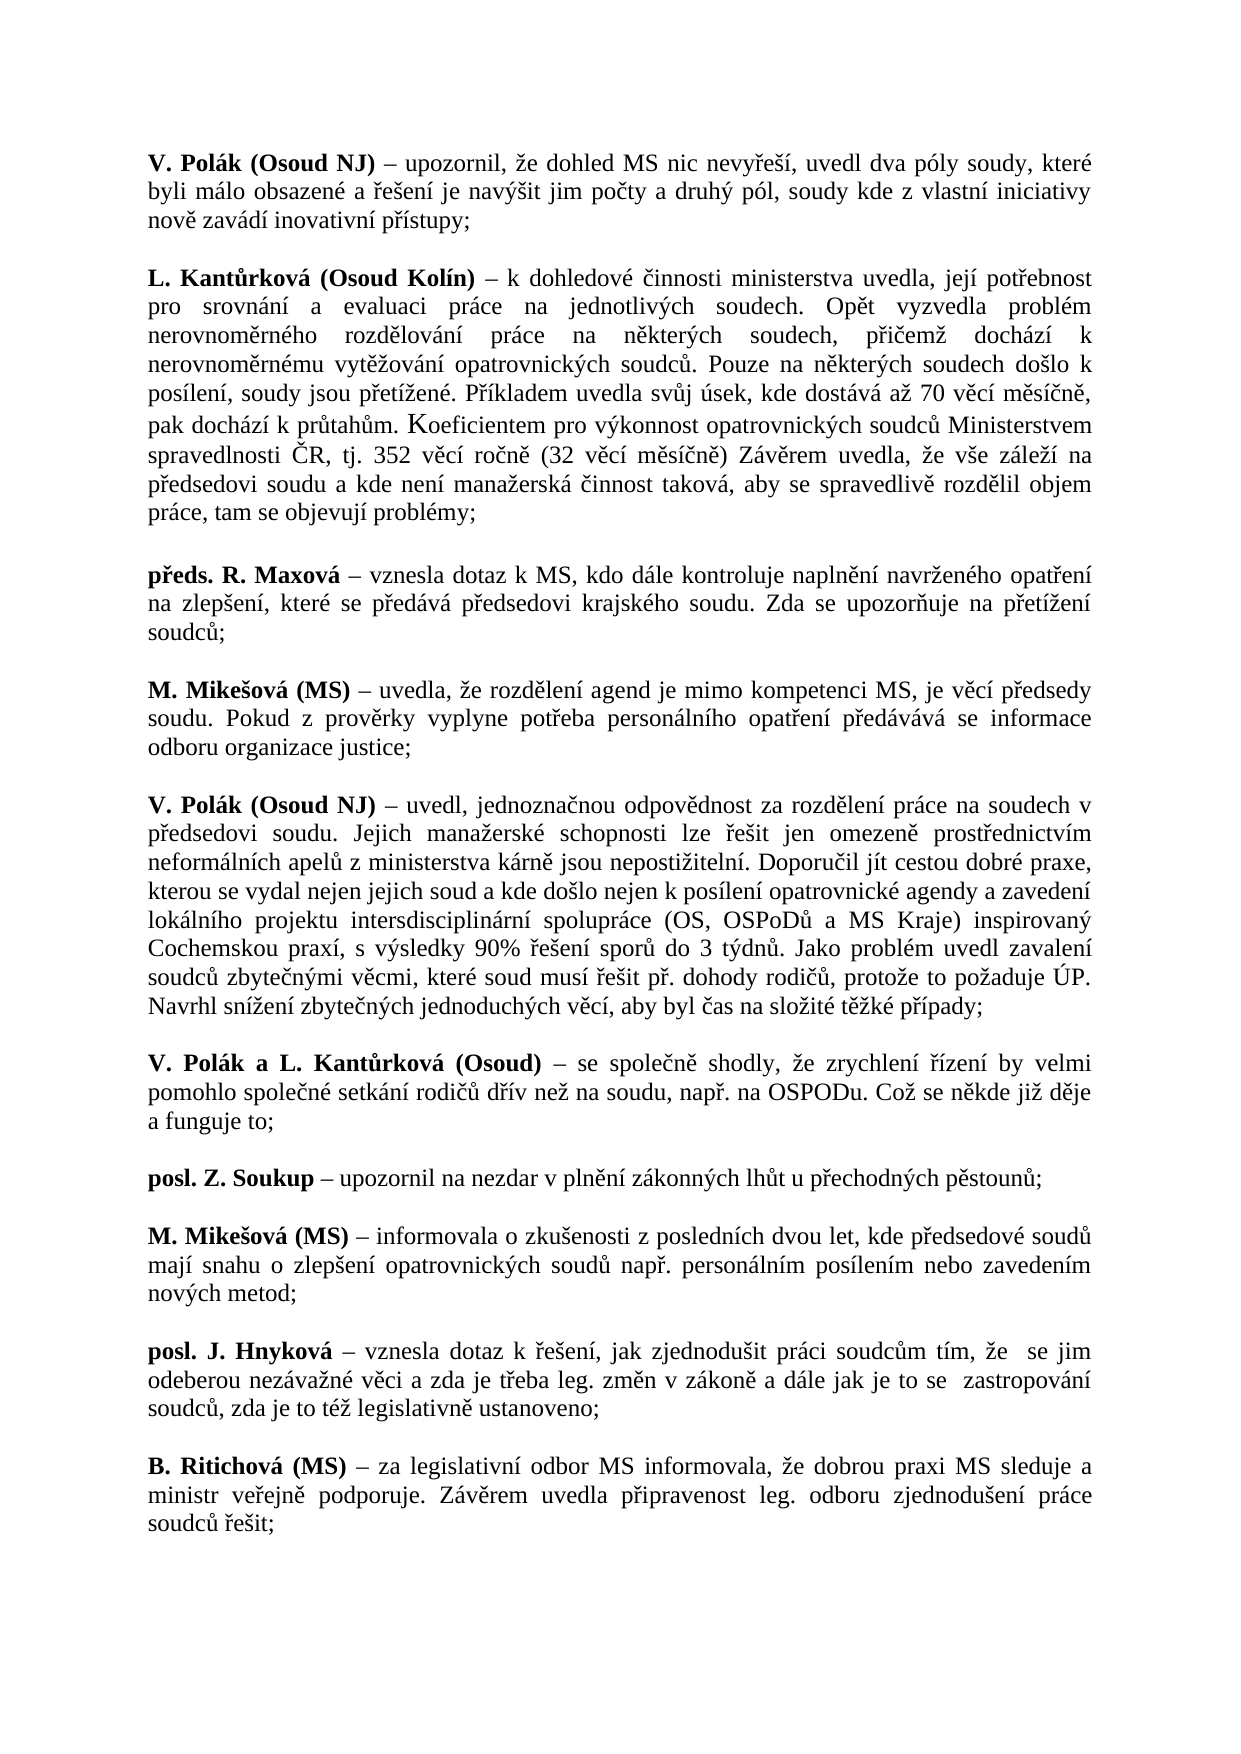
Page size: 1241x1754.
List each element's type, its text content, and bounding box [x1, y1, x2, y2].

text V. Polák (Osoud NJ) – uvedl, jednoznačnou odpovědnost za rozdělení práce na soudech v předsedovi soudu. Jejich manažerské schopnosti lze řešit jen omezeně prostřednictvím neformálních apelů z ministerstva kárně jsou nepostižitelní. Doporučil jít cestou dobré praxe, kterou se vydal nejen jejich soud a kde došlo nejen k posílení opatrovnické agendy a zavedení lokálního projektu intersdisciplinární spolupráce (OS, OSPoDů a MS Kraje) inspirovaný Cochemskou praxí, s výsledky 90% řešení sporů do 3 týdnů. Jako problém uvedl zavalení soudců zbytečnými věcmi, které soud musí řešit př. dohody rodičů, protože to požaduje ÚP. Navrhl snížení zbytečných jednoduchých věcí, aby byl čas na složité těžké případy; [148, 790, 1093, 1020]
text posl. J. Hnyková – vznesla dotaz k řešení, jak zjednodušit práci soudcům tím, že se jim odeberou nezávažné věci a zda je třeba leg. změn v zákoně a dále jak je to se zastropování soudců, zda je to též legislativně ustanoveno; [148, 1336, 1093, 1422]
text V. Polák a L. Kantůrková (Osoud) – se společně shodly, že zrychlení řízení by velmi pomohlo společné setkání rodičů dřív než na soudu, např. na OSPODu. Což se někde již děje a funguje to; [148, 1048, 1093, 1135]
text M. Mikešová (MS) – informovala o zkušenosti z posledních dvou let, kde předsedové soudů mají snahu o zlepšení opatrovnických soudů např. personálním posílením nebo zavedením nových metod; [148, 1221, 1093, 1307]
text předs. R. Maxová – vznesla dotaz k MS, kdo dále kontroluje naplnění navrženého opatření na zlepšení, které se předává předsedovi krajského soudu. Zda se upozorňuje na přetížení soudců; [148, 560, 1093, 646]
text L. Kantůrková (Osoud Kolín) – k dohledové činnosti ministerstva uvedla, její potřebnost pro srovnání a evaluaci práce na jednotlivých soudech. Opět vyzvedla problém nerovnoměrného rozdělování práce na některých soudech, přičemž dochází k nerovnoměrnému vytěžování opatrovnických soudců. Pouze na některých soudech došlo k posílení, soudy jsou přetížené. Příkladem uvedla svůj úsek, kde dostává až 70 věcí měsíčně, pak dochází k průtahům. Koeficientem pro výkonnost opatrovnických soudců Ministerstvem spravedlnosti ČR, tj. 352 věcí ročně (32 věcí měsíčně) Závěrem uvedla, že vše záleží na předsedovi soudu a kde není manažerská činnost taková, aby se spravedlivě rozdělil objem práce, tam se objevují problémy; [148, 263, 1093, 526]
text V. Polák (Osoud NJ) – upozornil, že dohled MS nic nevyřeší, uvedl dva póly soudy, které byli málo obsazené a řešení je navýšit jim počty a druhý pól, soudy kde z vlastní iniciativy nově zavádí inovativní přístupy; [148, 148, 1093, 234]
text M. Mikešová (MS) – uvedla, že rozdělení agend je mimo kompetenci MS, je věcí předsedy soudu. Pokud z prověrky vyplyne potřeba personálního opatření předávává se informace odboru organizace justice; [148, 675, 1093, 761]
text posl. Z. Soukup – upozornil na nezdar v plnění zákonných lhůt u přechodných pěstounů; [148, 1163, 1093, 1192]
text B. Ritichová (MS) – za legislativní odbor MS informovala, že dobrou praxi MS sleduje a ministr veřejně podporuje. Závěrem uvedla připravenost leg. odboru zjednodušení práce soudců řešit; [148, 1451, 1093, 1537]
